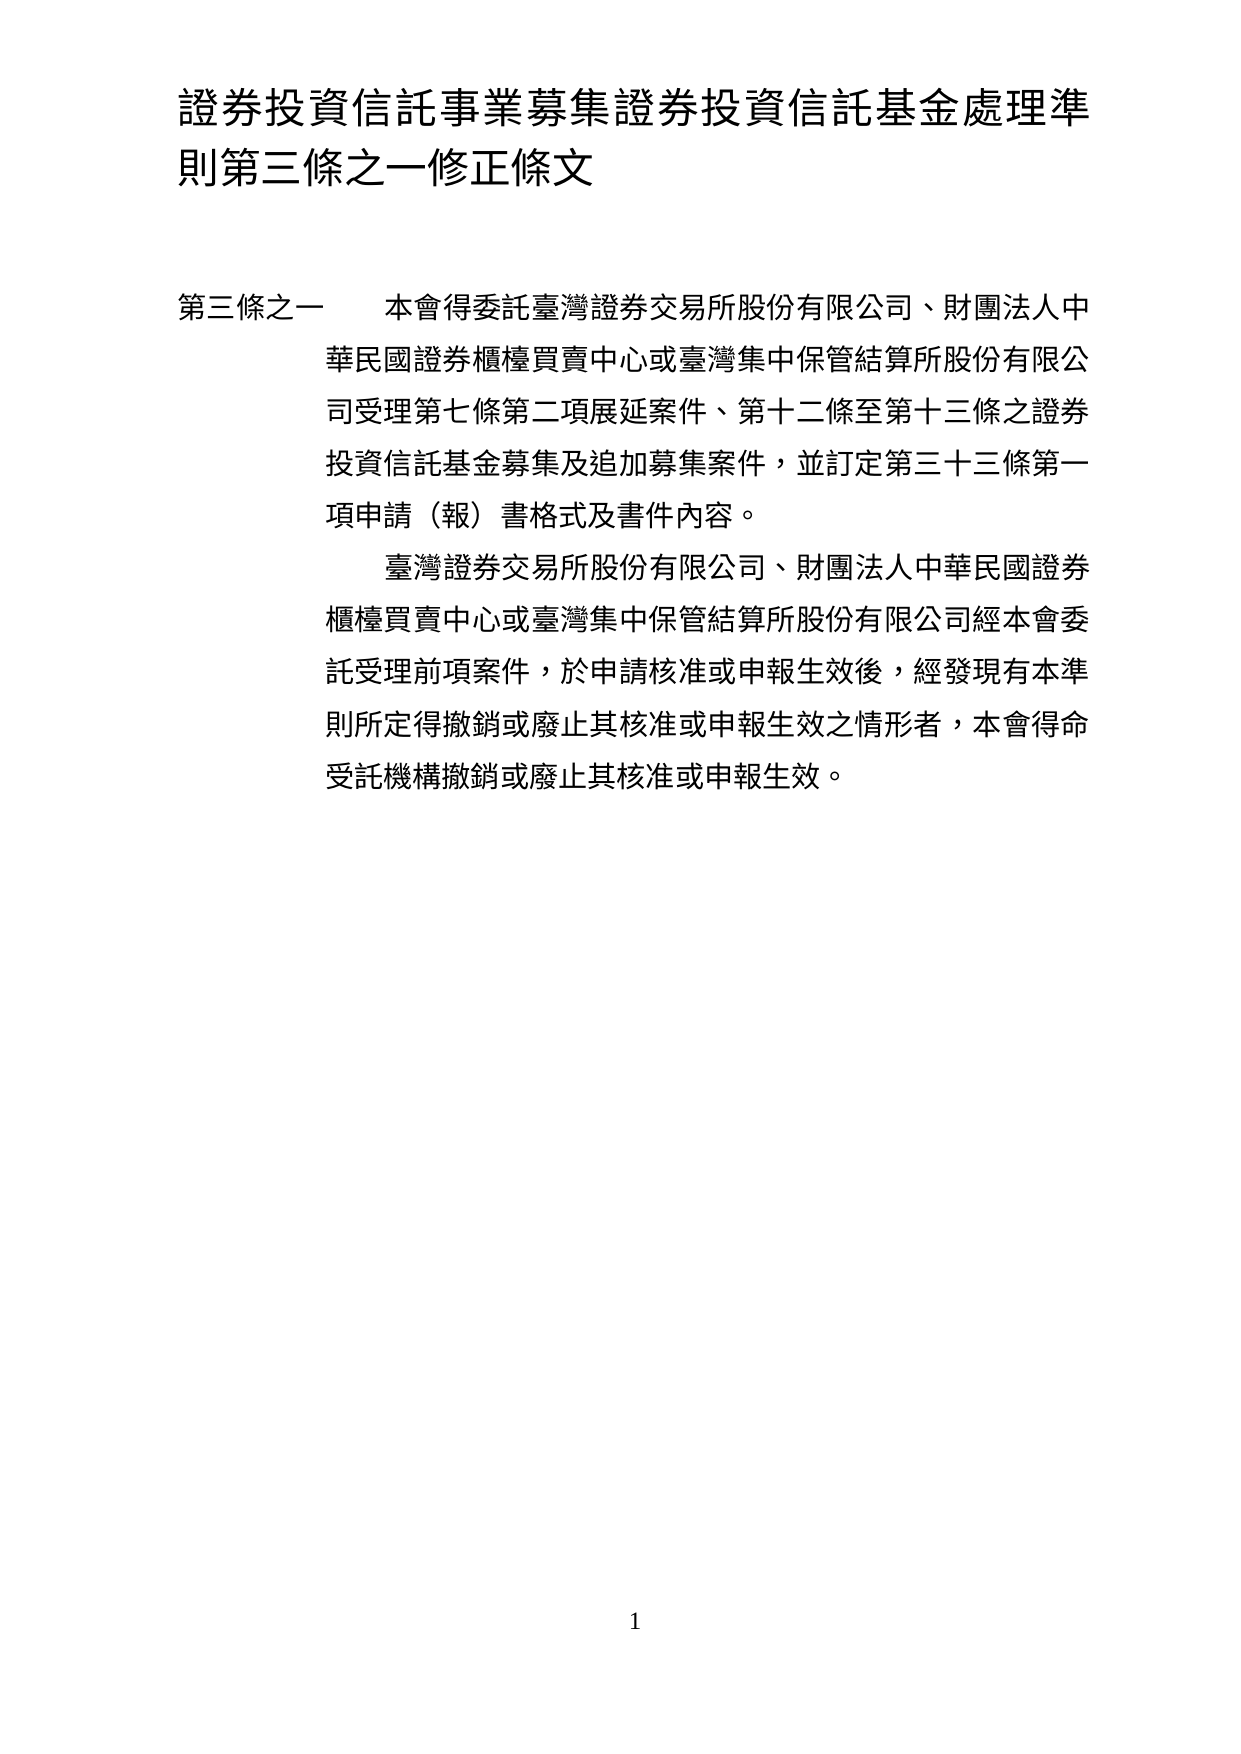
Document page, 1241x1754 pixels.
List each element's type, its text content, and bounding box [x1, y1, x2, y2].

text 第三條之一 本會得委託臺灣證券交易所股份有限公司、財團法人中華民國證券櫃檯買賣中心或臺灣集中保管結算所股份有限公司受理第七條第二項展延案件、第十二條至第十三條之證券投資信託基金募集及追加募集案件，並訂定第三十三條第一項申請（報）書格式及書件內容。 [177, 277, 1093, 537]
text 證券投資信託事業募集證券投資信託基金處理準則第三條之一修正條文 [177, 75, 1093, 196]
text 臺灣證券交易所股份有限公司、財團法人中華民國證券櫃檯買賣中心或臺灣集中保管結算所股份有限公司經本會委託受理前項案件，於申請核准或申報生效後，經發現有本準則所定得撤銷或廢止其核准或申報生效之情形者，本會得命受託機構撤銷或廢止其核准或申報生效。 [325, 537, 1093, 797]
